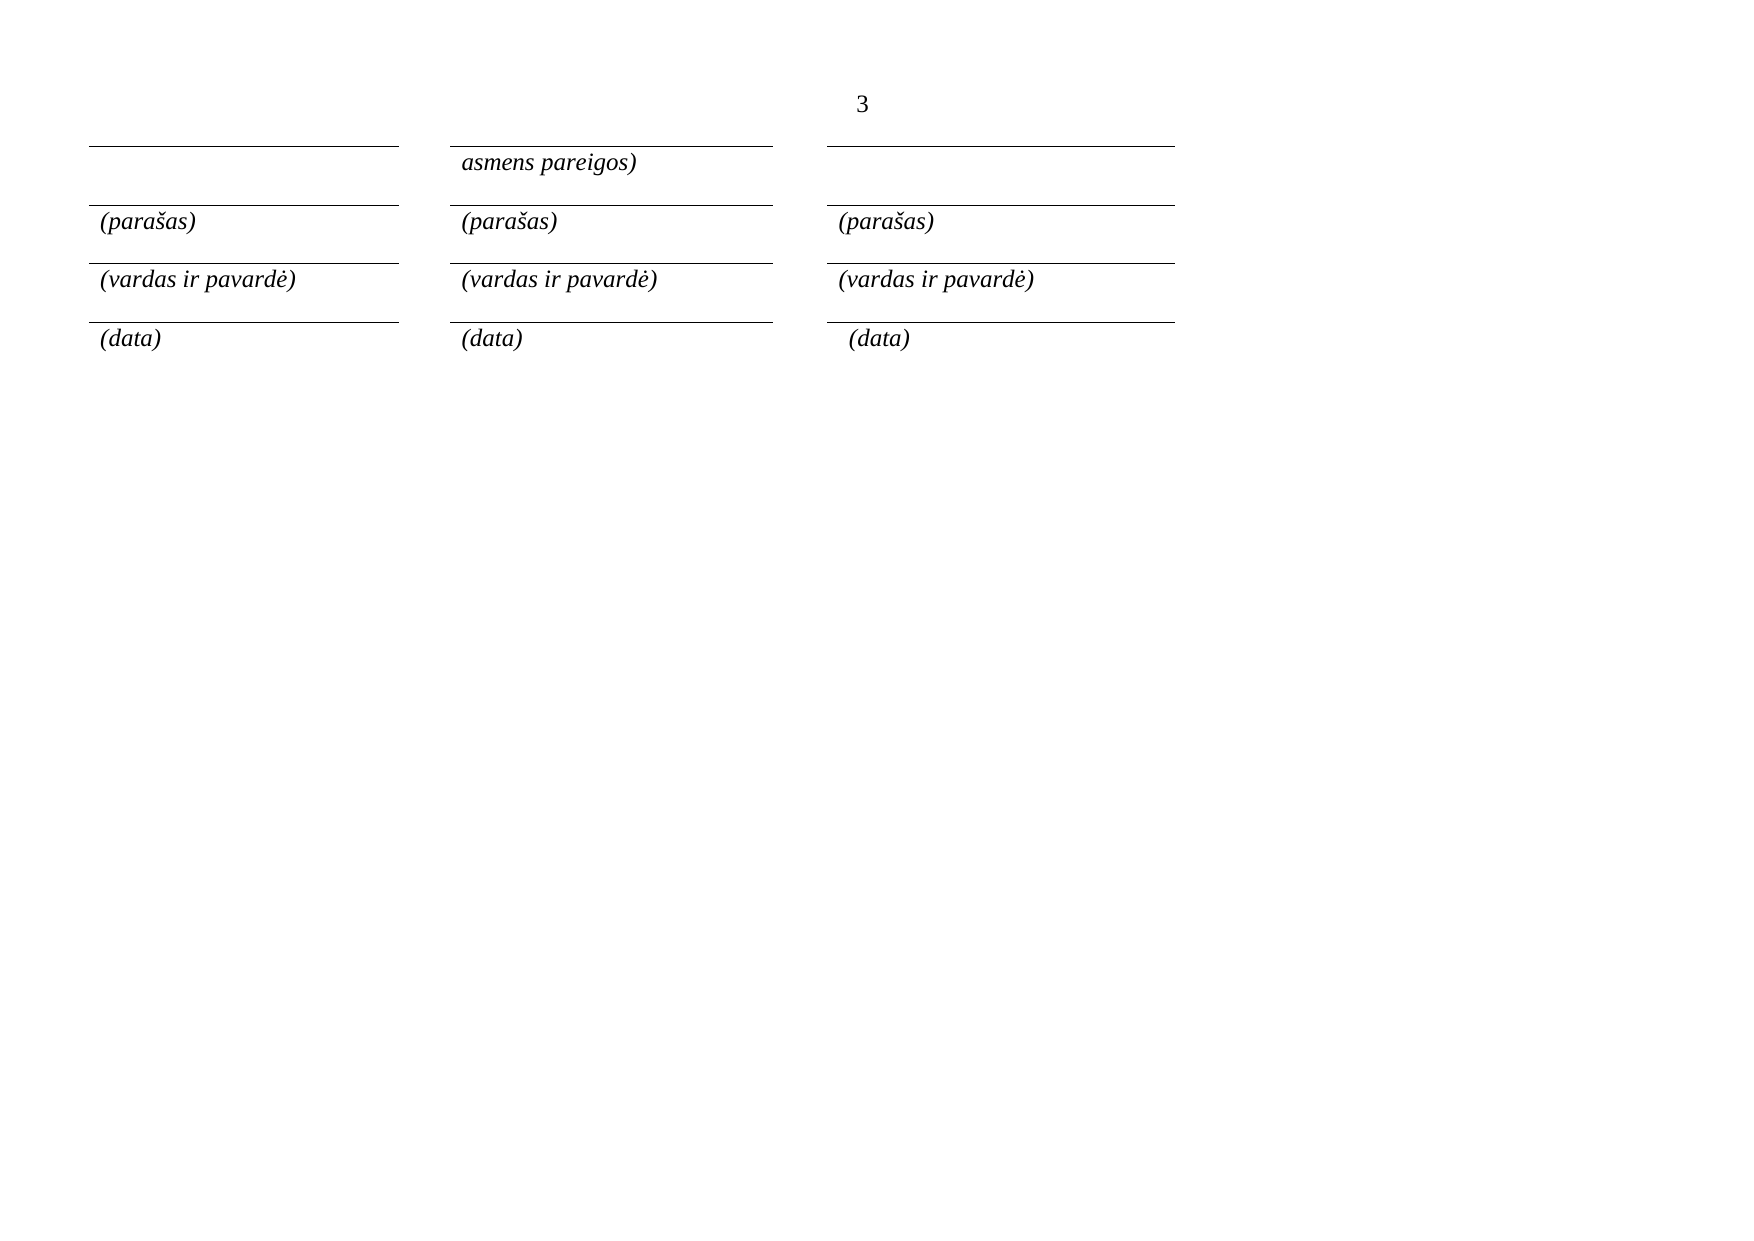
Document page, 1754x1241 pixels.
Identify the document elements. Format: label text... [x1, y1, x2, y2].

table_cell (vardas ir pavardė) [827, 264, 1175, 293]
table_cell (parašas) [450, 206, 747, 234]
table_cell [399, 205, 450, 234]
table_cell [773, 293, 827, 322]
table_cell [747, 323, 773, 352]
table_cell [747, 206, 773, 234]
table_cell (parašas) [89, 206, 399, 234]
table_cell (data) [773, 322, 1175, 352]
table_cell [89, 293, 399, 322]
table_cell (vardas ir pavardė) [450, 264, 747, 293]
table_cell (vardas ir pavardė) [89, 264, 399, 293]
table_cell [399, 146, 450, 176]
table_cell [773, 146, 827, 176]
table_cell [747, 235, 773, 263]
table_cell [399, 322, 450, 352]
table_cell [89, 235, 399, 263]
table_cell [89, 176, 399, 205]
table_cell [827, 176, 1175, 205]
table_cell [399, 263, 450, 293]
table_cell asmens pareigos) [450, 147, 747, 176]
table_cell [450, 293, 747, 322]
table_cell [773, 235, 827, 263]
table_cell [399, 176, 450, 205]
table_cell [827, 293, 1175, 322]
table_cell [399, 235, 450, 263]
table_cell [773, 263, 827, 293]
table_cell [827, 235, 1175, 263]
table_cell [399, 293, 450, 322]
table_cell [450, 176, 747, 205]
table_cell [89, 147, 399, 176]
table_cell [747, 293, 773, 322]
table_cell [747, 176, 773, 205]
table_cell [773, 176, 827, 205]
table_cell (parašas) [827, 206, 1175, 234]
table_cell (data) [89, 323, 399, 352]
table_cell [450, 235, 747, 263]
table_cell [747, 147, 773, 176]
table_cell [747, 264, 773, 293]
table_cell [773, 205, 827, 234]
table_cell [827, 147, 1175, 176]
table_cell (data) [450, 323, 747, 352]
